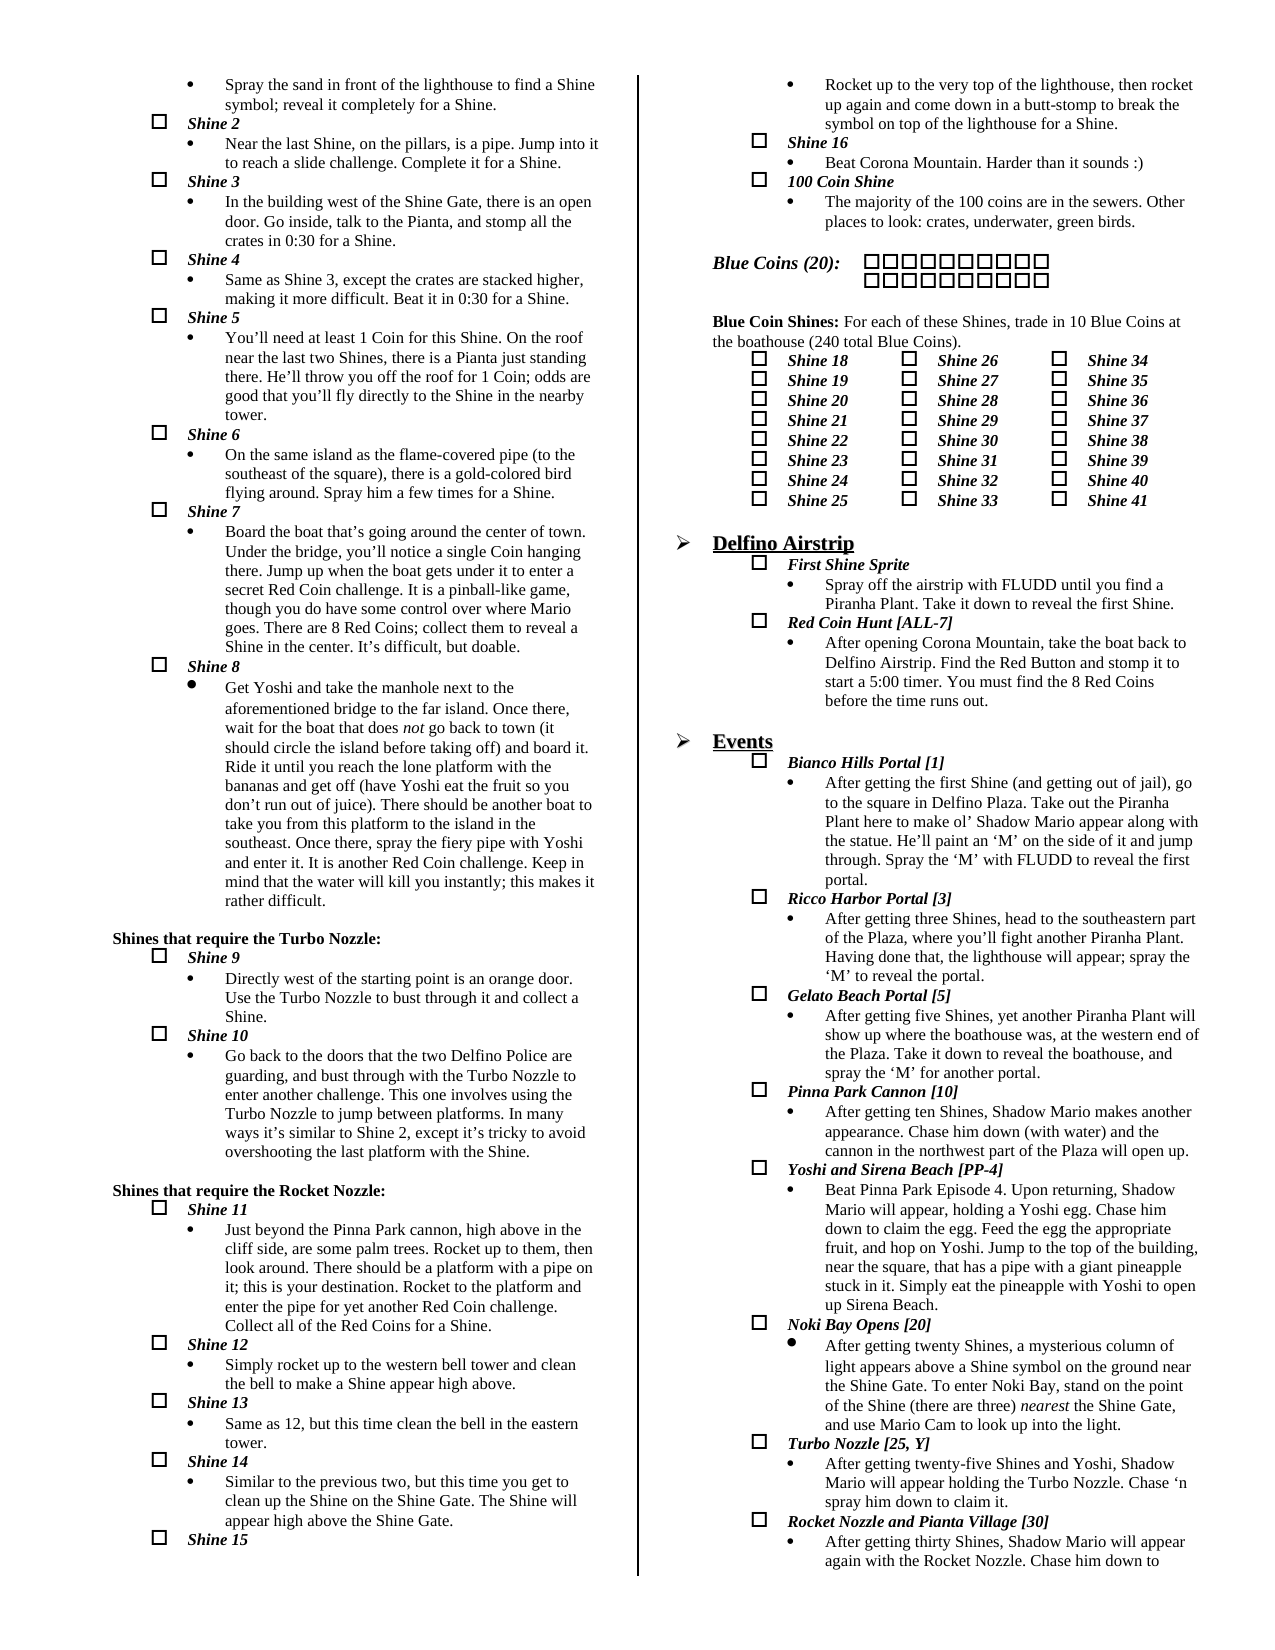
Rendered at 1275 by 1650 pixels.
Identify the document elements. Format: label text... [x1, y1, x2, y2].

list You’ll need at least 1 Coin for this Shine. On the roof near the last two Shines, there is a Pianta just standing there. He’ll throw you off the roof for 1 Coin; odds are good that you’ll fly directly to the Shine in the nearby tower. [187, 328, 600, 424]
list Shine 5 [150, 308, 600, 328]
text Blue Coin Shines: For each of these Shines, trade in 10 Blue Coins at the boathouse (240 total Blue Coins). [712, 312, 1200, 351]
list On the same island as the flame-covered pipe (to the southeast of the square), there is a gold-colored bird flying around. Spray him a few times for a Shine. [187, 444, 600, 502]
list Shine 4 [150, 250, 600, 270]
list Rocket up to the very top of the lighthouse, then rocket up again and come down in a butt-stomp to break the symbol on top of the lighthouse for a Shine. [787, 75, 1200, 133]
list Simply rocket up to the western bell tower and clean the bell to make a Shine appear high above. [187, 1355, 600, 1393]
list Spray off the airstrip with FLUDD until you find a Piranha Plant. Take it down to reveal the first Shine. [787, 575, 1200, 613]
text Shines that require the Turbo Nozzle: [112, 929, 600, 948]
list Noki Bay Opens [20] [750, 1314, 1200, 1334]
list After getting twenty Shines, a mysterious column of light appears above a Shine symbol on the ground near the Shine Gate. To enter Noki Bay, stand on the point of the Shine (there are three) nearest the Shine Gate, and use Mario Cam to look up into the light. [787, 1334, 1200, 1434]
list Go back to the doors that the two Delfino Police are guarding, and bust through with the Turbo Nozzle to enter another challenge. This one involves using the Turbo Nozzle to jump between platforms. In many ways it’s similar to Shine 2, except it’s tricky to avoid overshooting the last platform with the Shine. [187, 1046, 600, 1161]
list After getting twenty-five Shines and Yoshi, Shadow Mario will appear holding the Turbo Nozzle. Chase ‘n spray him down to claim it. [787, 1454, 1200, 1511]
list Shine 11 [150, 1199, 600, 1220]
list Directly west of the starting point is an orange door. Use the Turbo Nozzle to bust through it and collect a Shine. [187, 968, 600, 1026]
list Shine 7 [150, 502, 600, 522]
list Shine 22  Shine 30  Shine 38 [750, 431, 1200, 451]
list Shine 20  Shine 28  Shine 36 [750, 391, 1200, 411]
list Shine 24  Shine 32  Shine 40 [750, 471, 1200, 491]
list Shine 2 [150, 113, 600, 133]
list After opening Corona Mountain, take the boat back to Delfino Airstrip. Find the Red Button and stomp it to start a 5:00 timer. You must find the 8 Red Coins before the time runs out. [787, 633, 1200, 710]
list The majority of the 100 coins are in the sewers. Other places to look: crates, underwater, green birds. [787, 192, 1200, 231]
list 100 Coin Shine [750, 172, 1200, 192]
list Beat Corona Mountain. Harder than it sounds :) [787, 153, 1200, 172]
list Gelato Beach Portal [5] [750, 985, 1200, 1005]
list Shine 25  Shine 33  Shine 41 [750, 491, 1200, 511]
list Shine 19  Shine 27  Shine 35 [750, 371, 1200, 391]
list Rocket Nozzle and Pianta Village [30] [750, 1511, 1200, 1532]
list Get Yoshi and take the manhole next to the aforementioned bridge to the far island. Once there, wait for the boat that does not go back to town (it should circle the island before taking off) and board it. Ride it until you reach the lone platform with the bananas and get off (have Yoshi eat the fruit so you don’t run out of juice). There should be another boat to take you from this platform to the island in the southeast. Once there, spray the fiery pipe with Yoshi and enter it. It is another Red Coin challenge. Keep in mind that the water will kill you instantly; this makes it rather difficult. [187, 676, 600, 910]
list Bianco Hills Portal [1] [750, 753, 1200, 773]
list Shine 16 [750, 133, 1200, 153]
list Shine 21  Shine 29  Shine 37 [750, 411, 1200, 431]
list Similar to the previous two, but this time you get to clean up the Shine on the Shine Gate. The Shine will appear high above the Shine Gate. [187, 1472, 600, 1529]
list Shine 10 [150, 1026, 600, 1046]
list Same as Shine 3, except the crates are stacked higher, making it more difficult. Beat it in 0:30 for a Shine. [187, 270, 600, 308]
list Shine 15 [150, 1529, 600, 1550]
list First Shine Sprite [750, 554, 1200, 575]
list After getting ten Shines, Shadow Mario makes another appearance. Chase him down (with water) and the cannon in the northwest part of the Plaza will open up. [787, 1102, 1200, 1160]
list Yoshi and Sirena Beach [PP-4] [750, 1160, 1200, 1180]
list Shine 18  Shine 26  Shine 34 [750, 351, 1200, 371]
list After getting thirty Shines, Shadow Mario will appear again with the Rocket Nozzle. Chase him down to [787, 1532, 1200, 1570]
list Shine 12 [150, 1335, 600, 1355]
text Blue Coins (20):  [712, 252, 1200, 274]
list Same as 12, but this time clean the bell in the eastern tower. [187, 1413, 600, 1452]
text  [712, 274, 1200, 293]
list Shine 14 [150, 1452, 600, 1472]
list After getting three Shines, head to the southeastern part of the Plaza, where you’ll fight another Piranha Plant. Having done that, the lighthouse will appear; spray the ‘M’ to reveal the portal. [787, 908, 1200, 985]
list Shine 8 [150, 656, 600, 676]
list Shine 6 [150, 424, 600, 444]
list Delfino Airstrip [675, 531, 1200, 554]
list After getting the first Shine (and getting out of jail), go to the square in Delfino Plaza. Take out the Piranha Plant here to make ol’ Shadow Mario appear along with the statue. He’ll paint an ‘M’ on the side of it and jump through. Spray the ‘M’ with FLUDD to reveal the first portal. [787, 773, 1200, 888]
list Spray the sand in front of the lighthouse to find a Shine symbol; reveal it completely for a Shine. [187, 75, 600, 113]
list Shine 13 [150, 1393, 600, 1413]
list Red Coin Hunt [ALL-7] [750, 613, 1200, 633]
list Shine 3 [150, 172, 600, 192]
list Events [675, 729, 1200, 753]
list In the building west of the Shine Gate, there is an open door. Go inside, talk to the Pianta, and stomp all the crates in 0:30 for a Shine. [187, 192, 600, 250]
list Ricco Harbor Portal [3] [750, 888, 1200, 908]
list Shine 9 [150, 948, 600, 968]
list Just beyond the Pinna Park cannon, high above in the cliff side, are some palm trees. Rocket up to them, then look around. There should be a platform with a pipe on it; this is your destination. Rocket to the platform and enter the pipe for yet another Red Coin challenge. Collect all of the Red Coins for a Shine. [187, 1220, 600, 1335]
list Turbo Nozzle [25, Y] [750, 1434, 1200, 1454]
text Shines that require the Rocket Nozzle: [112, 1180, 600, 1199]
list Shine 23  Shine 31  Shine 39 [750, 451, 1200, 471]
list Near the last Shine, on the pillars, is a pipe. Jump into it to reach a slide challenge. Complete it for a Shine. [187, 133, 600, 172]
list Beat Pinna Park Episode 4. Upon returning, Shadow Mario will appear, holding a Yoshi egg. Chase him down to claim the egg. Feed the egg the appropriate fruit, and hop on Yoshi. Jump to the top of the building, near the square, that has a pipe with a giant pineapple stuck in it. Simply eat the pineapple with Yoshi to open up Sirena Beach. [787, 1180, 1200, 1314]
list After getting five Shines, yet another Piranha Plant will show up where the boathouse was, at the western end of the Plaza. Take it down to reveal the boathouse, and spray the ‘M’ for another portal. [787, 1005, 1200, 1082]
list Board the boat that’s going around the center of town. Under the bridge, you’ll notice a single Coin hanging there. Jump up when the boat gets under it to enter a secret Red Coin challenge. It is a pinball-like game, though you do have some control over where Mario goes. There are 8 Red Coins; collect them to reveal a Shine in the center. It’s difficult, but doable. [187, 522, 600, 656]
list Pinna Park Cannon [10] [750, 1082, 1200, 1102]
